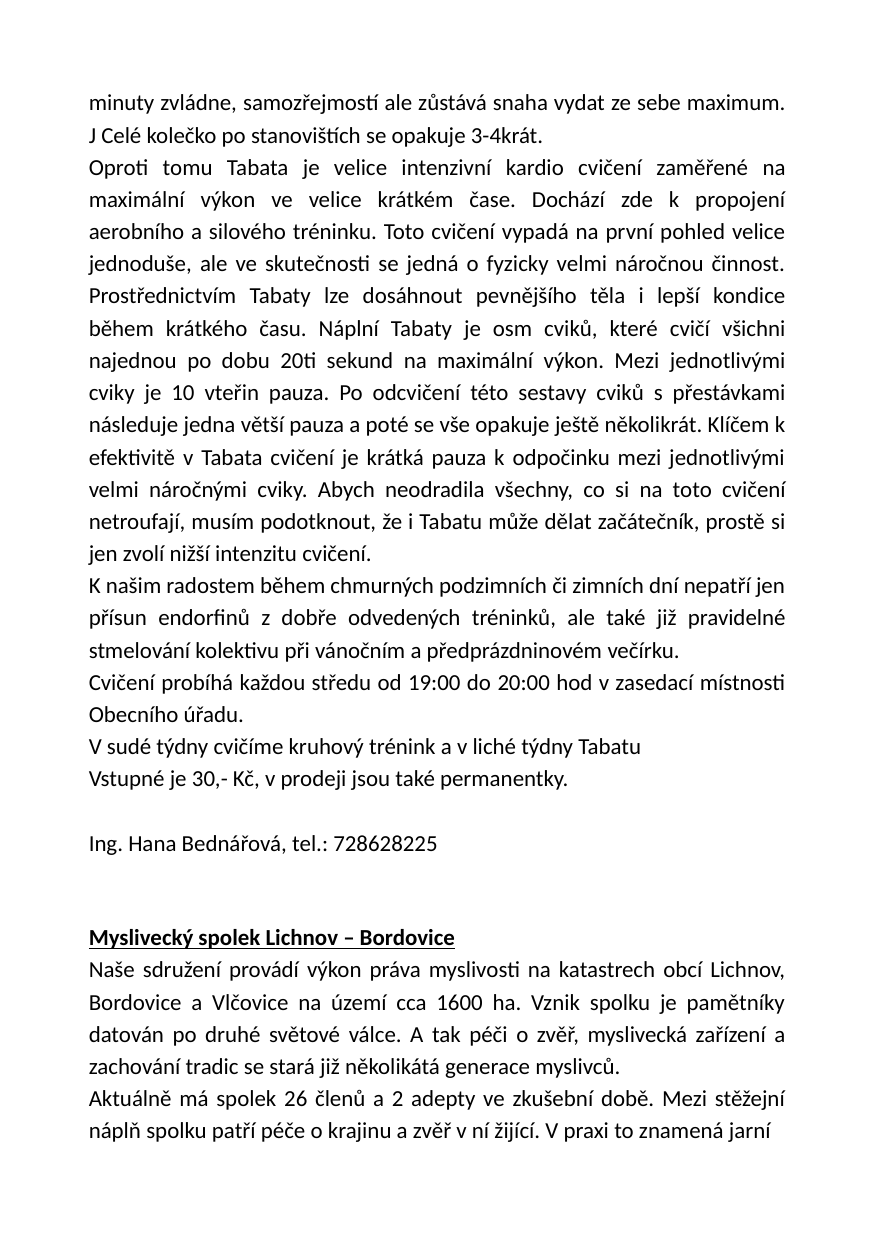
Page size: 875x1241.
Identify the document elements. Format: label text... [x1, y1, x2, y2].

text K našim radostem během chmurných podzimních či zimních dní nepatří jen přísun endorfinů z dobře odvedených tréninků, ale také již pravidelné stmelování kolektivu při vánočním a předprázdninovém večírku. [88, 571, 786, 664]
text V sudé týdny cvičíme kruhový trénink a v liché týdny Tabatu [88, 732, 786, 760]
text minuty zvládne, samozřejmostí ale zůstává snaha vydat ze sebe maximum. J Celé kolečko po stanovištích se opakuje 3-4krát. [88, 88, 786, 149]
text Cvičení probíhá každou středu od 19:00 do 20:00 hod v zasedací místnosti Obecního úřadu. [88, 668, 786, 728]
text Ing. Hana Bednářová, tel.: 728628225 [88, 829, 786, 857]
text Oproti tomu Tabata je velice intenzivní kardio cvičení zaměřené na maximální výkon ve velice krátkém čase. Dochází zde k propojení aerobního a silového tréninku. Toto cvičení vypadá na první pohled velice jednoduše, ale ve skutečnosti se jedná o fyzicky velmi náročnou činnost. Prostřednictvím Tabaty lze dosáhnout pevnějšího těla i lepší kondice během krátkého času. Náplní Tabaty je osm cviků, které cvičí všichni najednou po dobu 20ti sekund na maximální výkon. Mezi jednotlivými cviky je 10 vteřin pauza. Po odcvičení této sestavy cviků s přestávkami následuje jedna větší pauza a poté se vše opakuje ještě několikrát. Klíčem k efektivitě v Tabata cvičení je krátká pauza k odpočinku mezi jednotlivými velmi náročnými cviky. Abych neodradila všechny, co si na toto cvičení netroufají, musím podotknout, že i Tabatu může dělat začátečník, prostě si jen zvolí nižší intenzitu cvičení. [88, 153, 786, 567]
text Vstupné je 30,- Kč, v prodeji jsou také permanentky. [88, 764, 786, 792]
text Aktuálně má spolek 26 členů a 2 adepty ve zkušební době. Mezi stěžejní náplň spolku patří péče o krajinu a zvěř v ní žijící. V praxi to znamená jarní [88, 1084, 786, 1144]
text Myslivecký spolek Lichnov – Bordovice [88, 923, 786, 951]
text Naše sdružení provádí výkon práva myslivosti na katastrech obcí Lichnov, Bordovice a Vlčovice na území cca 1600 ha. Vznik spolku je pamětníky datován po druhé světové válce. A tak péči o zvěř, myslivecká zařízení a zachování tradic se stará již několikátá generace myslivců. [88, 956, 786, 1080]
